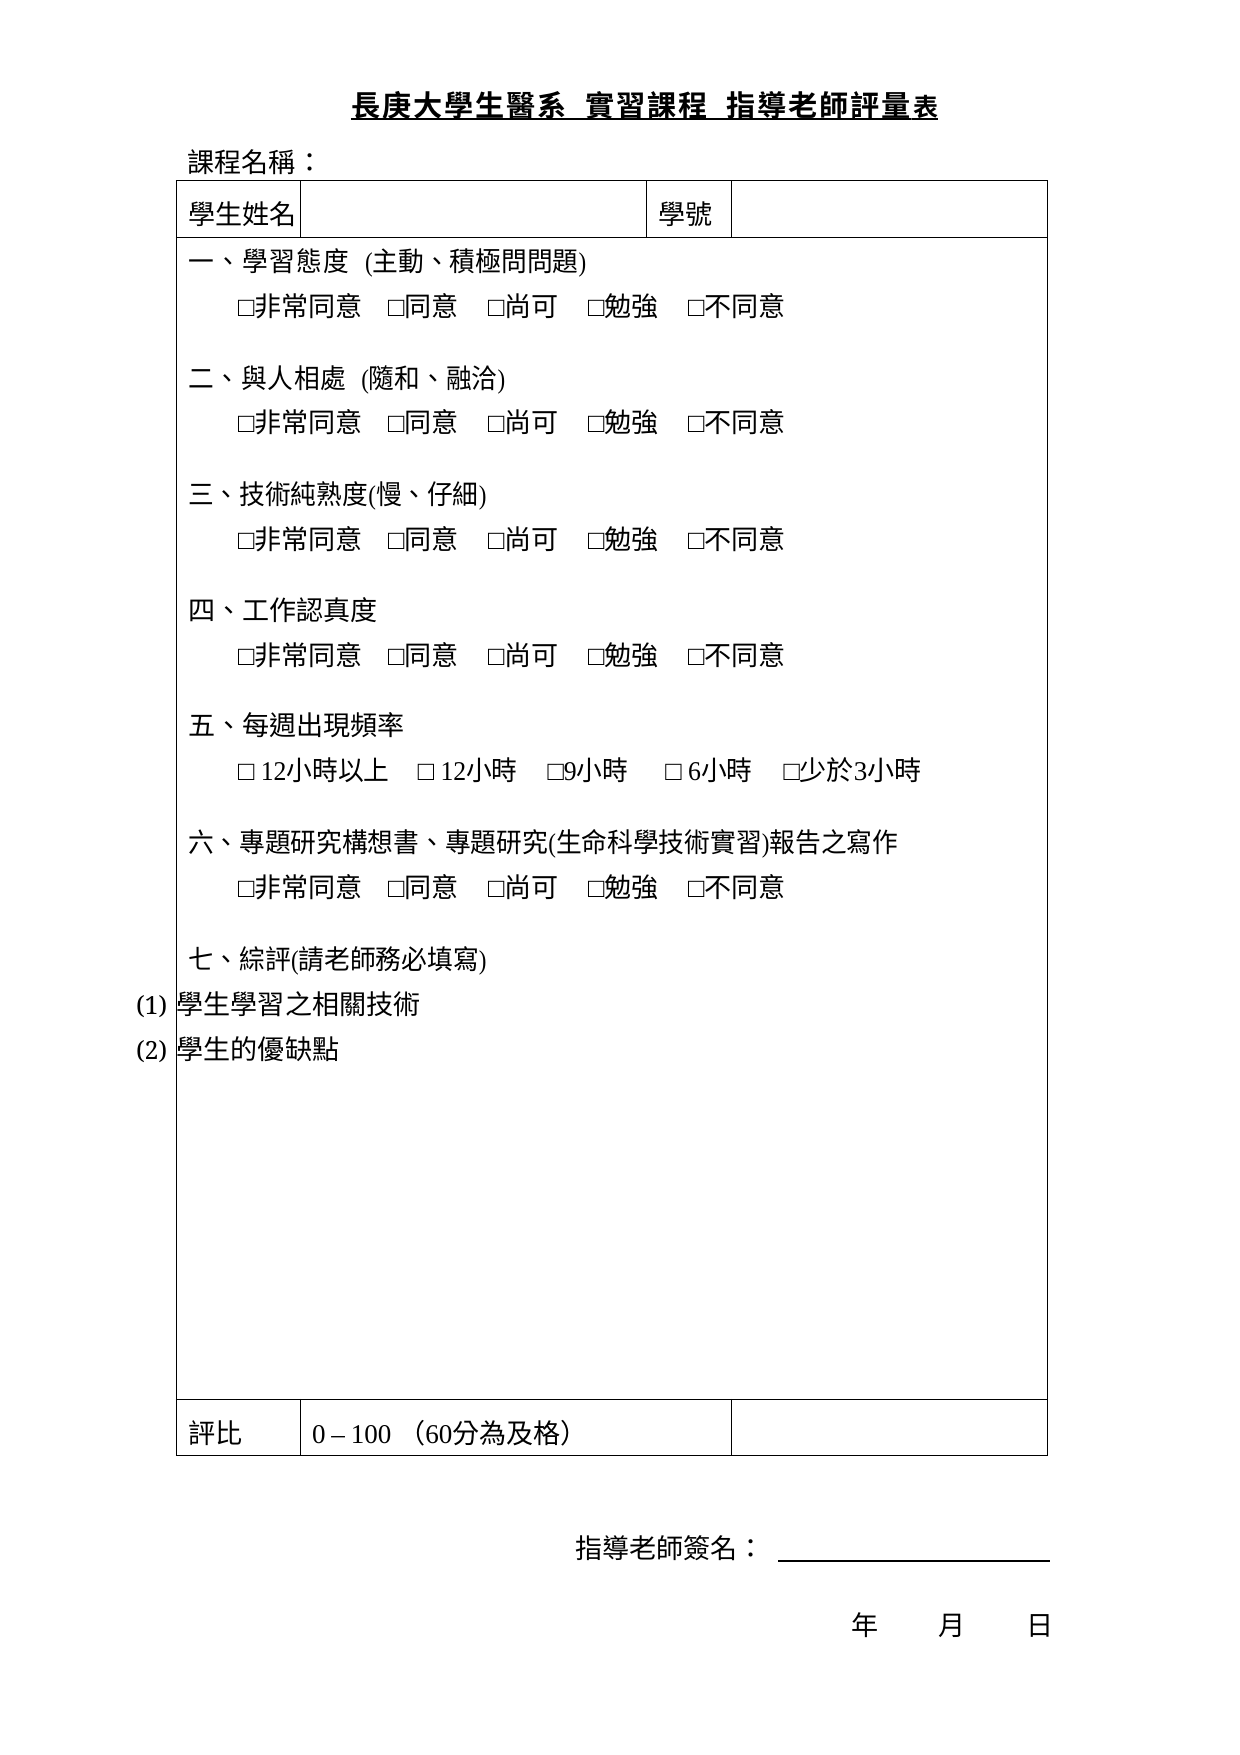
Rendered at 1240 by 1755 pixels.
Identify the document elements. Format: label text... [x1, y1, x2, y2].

table_cell 一、學習態度 (主動、積極問問題) □非常同意 □同意 □尚可 □勉強 □不同意 二、與人相處 (隨和、融洽) □非常同意 □同意 □尚可 □勉強 □不同意 三、技術純熟度(慢、仔細) □非常同意 □同意 □尚可 □勉強 □不同意 四、工作認真度 □非常同意 □同意 □尚可 □勉強 □不同意 五、每週出現頻率 □ 12小時以上 □ 12小時 □9小時 □ 6小時 □少於3小時 六、專題研究構想書、專題研究(生命科學技術實習)報告之寫作 □非常同意 □同意 □尚可 □勉強 □不同意 七、綜評(請老師務必填寫) 學生學習之相關技術 學生的優缺點 [177, 238, 1047, 1399]
table_header 學號 [647, 181, 731, 237]
table_header [301, 181, 646, 237]
table_cell 0 – 100 （60分為及格） [301, 1400, 731, 1455]
text 年 月 日 [164, 1604, 1053, 1643]
text 課程名稱： [187, 141, 1064, 180]
text 指導老師簽名： [575, 1527, 1064, 1566]
text 長庚大學生醫系 實習課程 指導老師評量表 [312, 81, 977, 125]
table_cell 評比 [177, 1400, 300, 1455]
table_header [732, 181, 1047, 237]
table_cell [732, 1400, 1047, 1455]
table_header 學生姓名 [177, 181, 300, 237]
